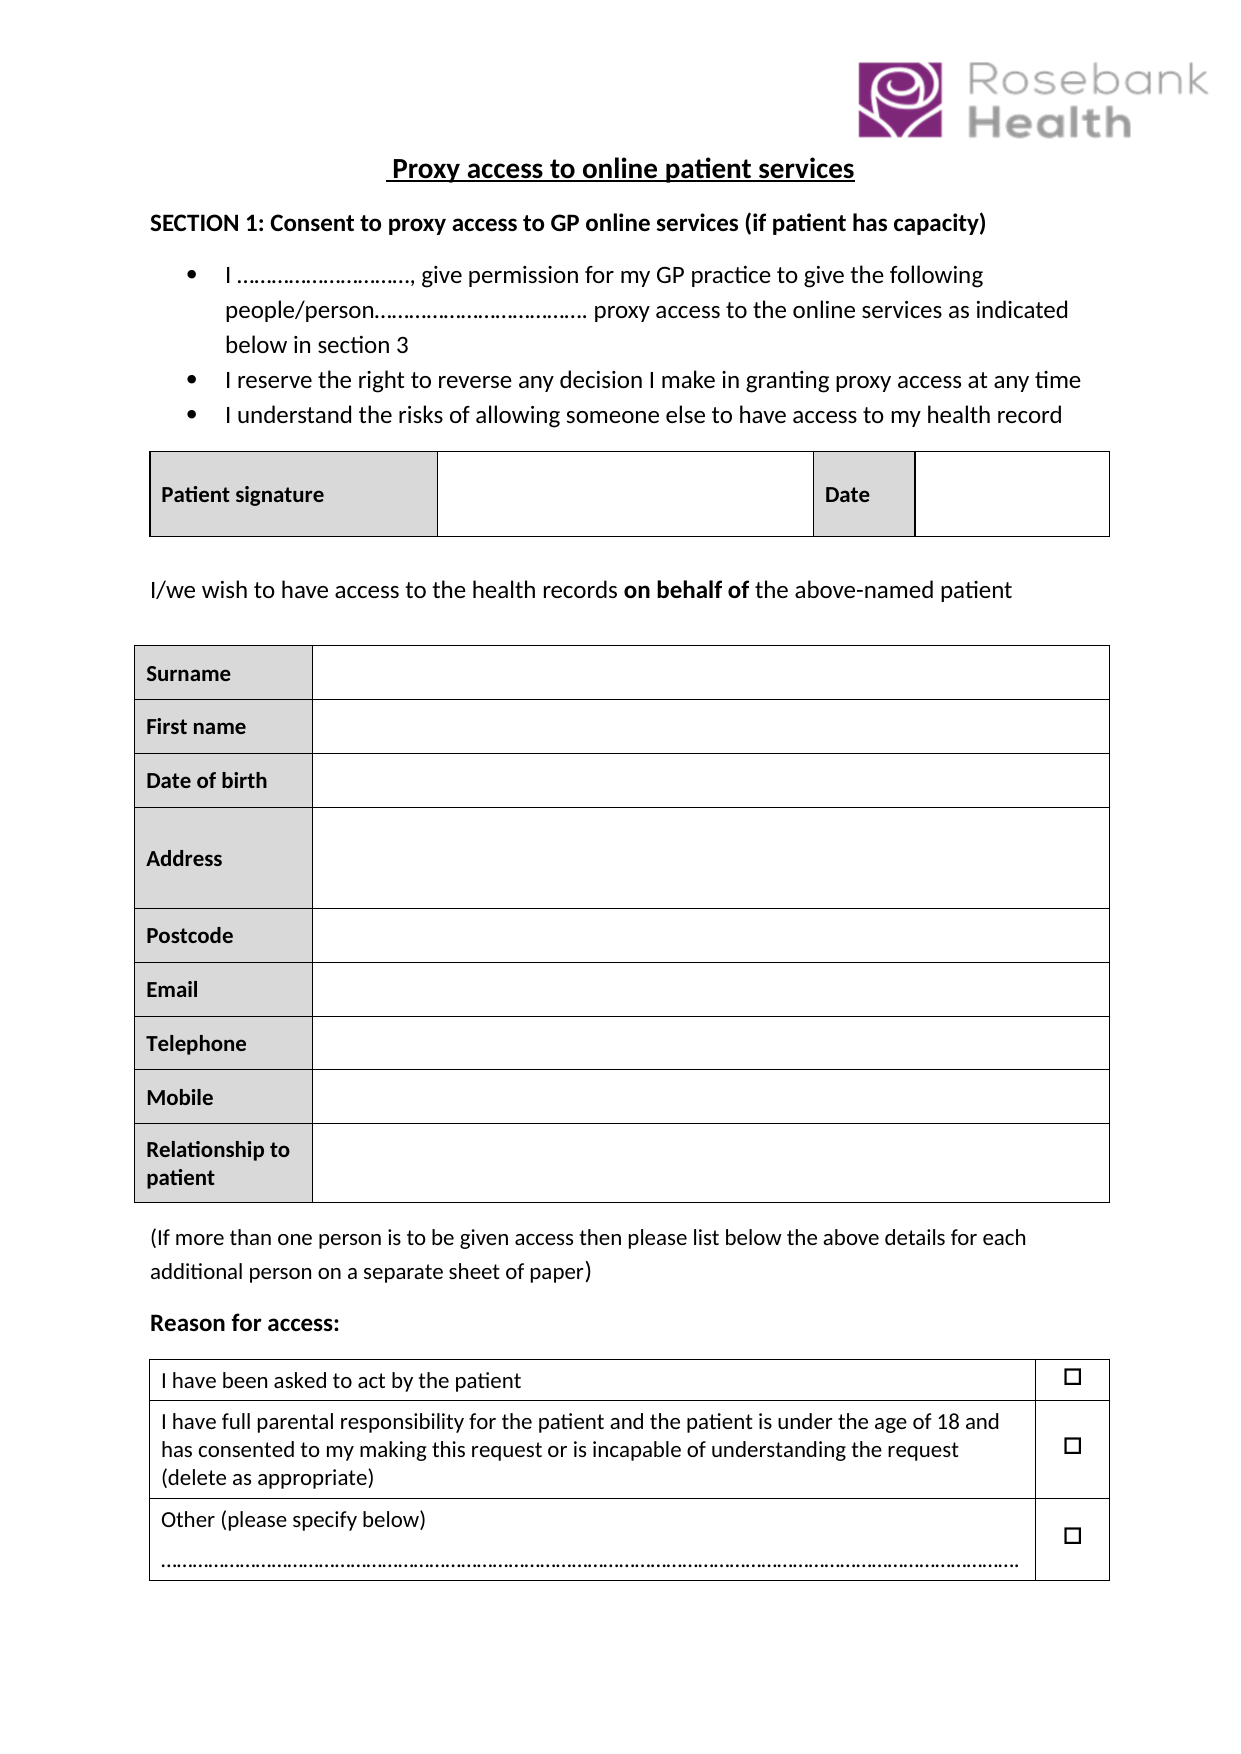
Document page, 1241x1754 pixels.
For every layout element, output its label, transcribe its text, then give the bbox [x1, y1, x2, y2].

table_cell Telephone [135, 1017, 312, 1069]
table_cell Postcode [135, 909, 312, 962]
table_cell [313, 1017, 1109, 1069]
table_cell First name [135, 700, 312, 753]
text SECTION 1: Consent to proxy access to GP online services (if patient has capacity) [150, 208, 1090, 238]
text Reason for access: [150, 1307, 1090, 1337]
table_cell [313, 963, 1109, 1016]
table_cell [313, 909, 1109, 962]
table_cell Other (please specify below) ………………………………………………………………………………………………………………………………………………. [150, 1499, 1035, 1580]
text (If more than one person is to be given access then please list below the above details for each additional person on a separate sheet of paper) [150, 1223, 1090, 1286]
list I reserve the right to reverse any decision I make in granting proxy access at any time [187, 364, 1090, 395]
text I/we wish to have access to the health records on behalf of the above-named patient [150, 574, 1090, 605]
table_header Surname [135, 646, 312, 699]
table_cell [313, 808, 1109, 908]
table_header I have been asked to act by the patient [150, 1360, 1035, 1400]
table_cell Email [135, 963, 312, 1016]
table_cell Address [135, 808, 312, 908]
table_cell [313, 1124, 1109, 1202]
table_cell [313, 754, 1109, 807]
table_cell □ [1036, 1499, 1109, 1580]
table_cell I have full parental responsibility for the patient and the patient is under the age of 18 and has consented to my making this request or is incapable of understanding the request (delete as appropriate) [150, 1401, 1035, 1498]
table_header Patient signature [151, 452, 437, 536]
table_header [916, 452, 1109, 536]
table_header [313, 646, 1109, 699]
table_cell Mobile [135, 1070, 312, 1123]
table_cell [313, 1070, 1109, 1123]
table_cell [313, 700, 1109, 753]
table_header Date [814, 452, 914, 536]
list I …………………………, give permission for my GP practice to give the following people/person………………………………. proxy access to the online services as indicated below in section 3 [187, 259, 1090, 360]
text Proxy access to online patient services [150, 150, 1090, 186]
table_cell Date of birth [135, 754, 312, 807]
table_header □ [1036, 1360, 1109, 1400]
table_cell □ [1036, 1401, 1109, 1498]
table_header [438, 452, 813, 536]
list I understand the risks of allowing someone else to have access to my health record [187, 399, 1090, 430]
table_cell Relationship to patient [135, 1124, 312, 1202]
